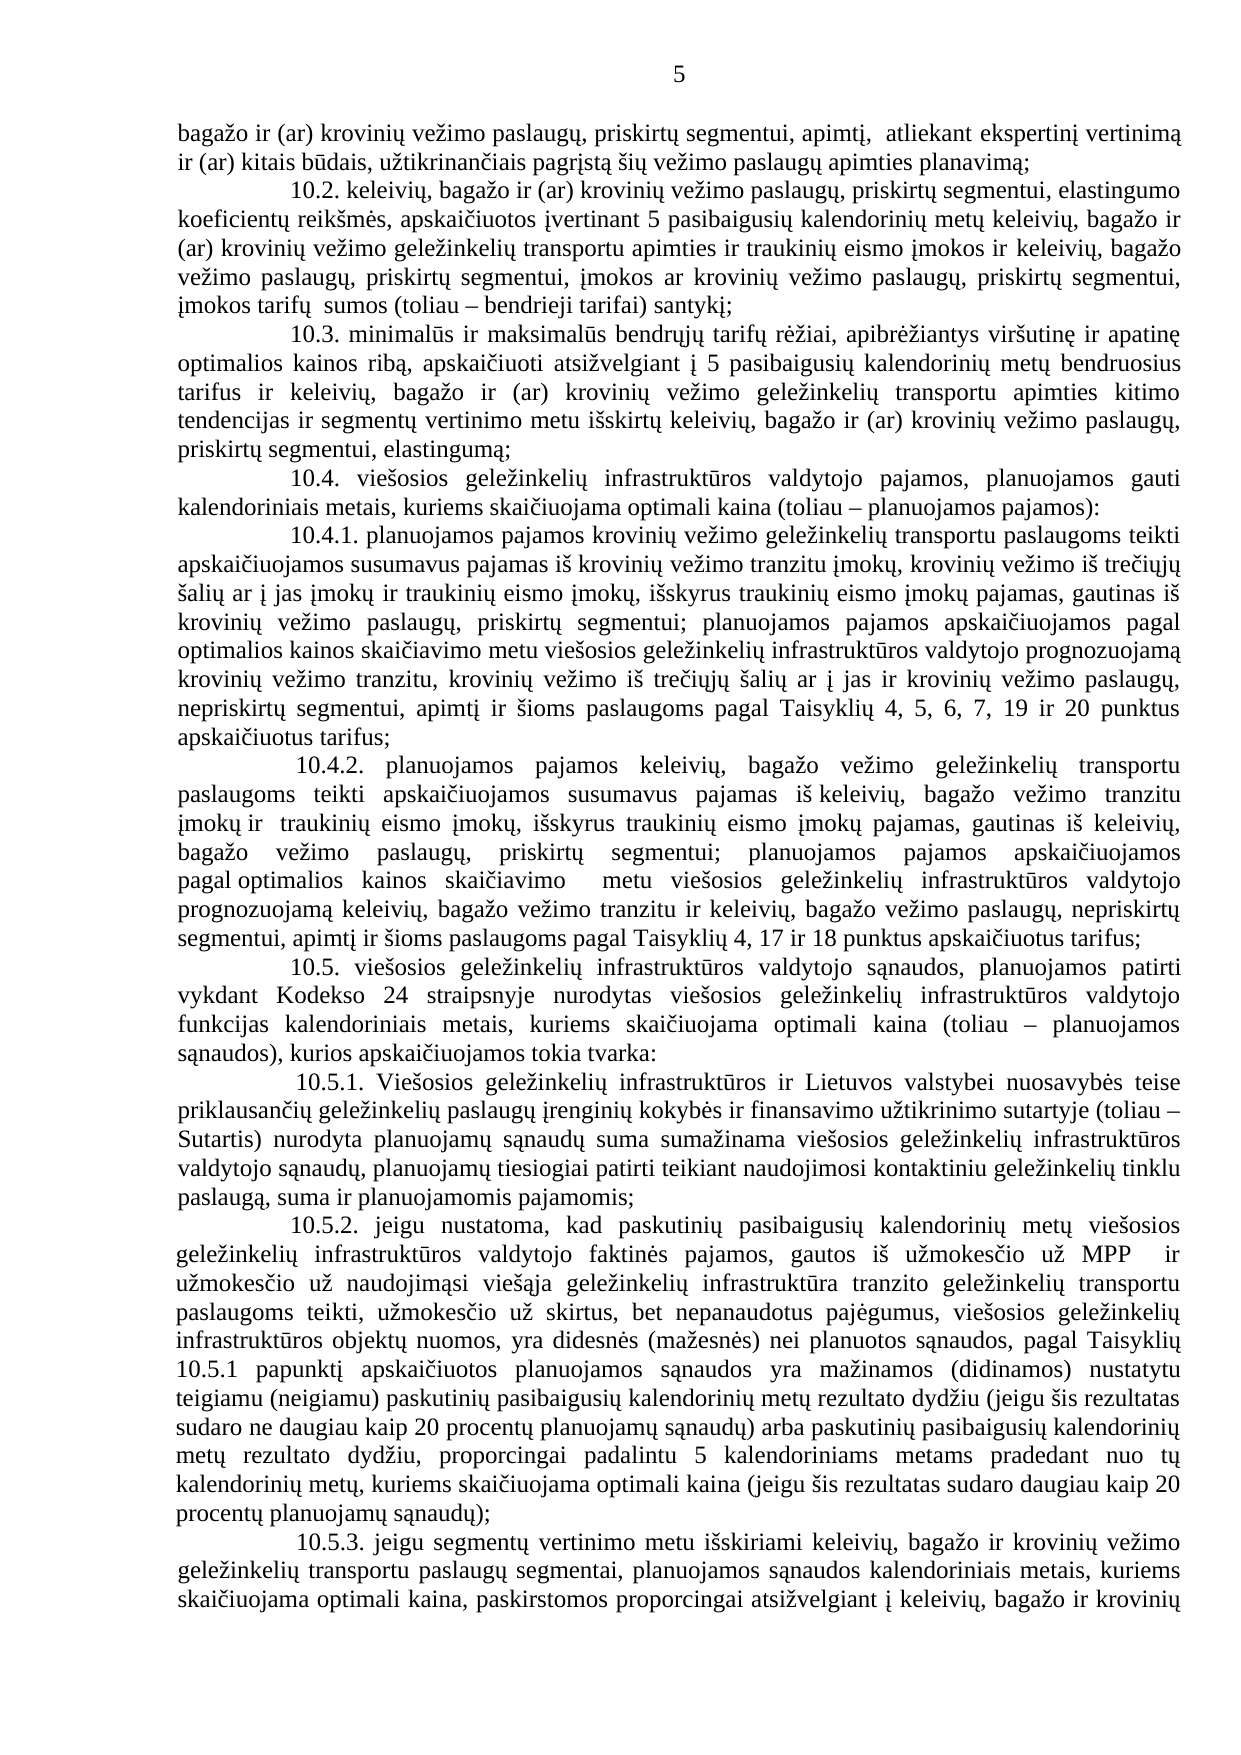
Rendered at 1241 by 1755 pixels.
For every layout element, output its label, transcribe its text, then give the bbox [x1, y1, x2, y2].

text 10.5.2. jeigu nustatoma, kad paskutinių pasibaigusių kalendorinių metų viešosios geležinkelių infrastruktūros valdytojo faktinės pajamos, gautos iš užmokesčio už MPP ir užmokesčio už naudojimąsi viešąja geležinkelių infrastruktūra tranzito geležinkelių transportu paslaugoms teikti, užmokesčio už skirtus, bet nepanaudotus pajėgumus, viešosios geležinkelių infrastruktūros objektų nuomos, yra didesnės (mažesnės) nei planuotos sąnaudos, pagal Taisyklių 10.5.1 papunktį apskaičiuotos planuojamos sąnaudos yra mažinamos (didinamos) nustatytu teigiamu (neigiamu) paskutinių pasibaigusių kalendorinių metų rezultato dydžiu (jeigu šis rezultatas sudaro ne daugiau kaip 20 procentų planuojamų sąnaudų) arba paskutinių pasibaigusių kalendorinių metų rezultato dydžiu, proporcingai padalintu 5 kalendoriniams metams pradedant nuo tų kalendorinių metų, kuriems skaičiuojama optimali kaina (jeigu šis rezultatas sudaro daugiau kaip 20 procentų planuojamų sąnaudų); [176, 1211, 1181, 1527]
text 10.4.1. planuojamos pajamos krovinių vežimo geležinkelių transportu paslaugoms teikti apskaičiuojamos susumavus pajamas iš krovinių vežimo tranzitu įmokų, krovinių vežimo iš trečiųjų šalių ar į jas įmokų ir traukinių eismo įmokų, išskyrus traukinių eismo įmokų pajamas, gautinas iš krovinių vežimo paslaugų, priskirtų segmentui; planuojamos pajamos apskaičiuojamos pagal optimalios kainos skaičiavimo metu viešosios geležinkelių infrastruktūros valdytojo prognozuojamą krovinių vežimo tranzitu, krovinių vežimo iš trečiųjų šalių ar į jas ir krovinių vežimo paslaugų, nepriskirtų segmentui, apimtį ir šioms paslaugoms pagal Taisyklių 4, 5, 6, 7, 19 ir 20 punktus apskaičiuotus tarifus; [177, 521, 1181, 751]
text 10.2. keleivių, bagažo ir (ar) krovinių vežimo paslaugų, priskirtų segmentui, elastingumo koeficientų reikšmės, apskaičiuotos įvertinant 5 pasibaigusių kalendorinių metų keleivių, bagažo ir (ar) krovinių vežimo geležinkelių transportu apimties ir traukinių eismo įmokos ir keleivių, bagažo vežimo paslaugų, priskirtų segmentui, įmokos ar krovinių vežimo paslaugų, priskirtų segmentui, įmokos tarifų sumos (toliau – bendrieji tarifai) santykį; [177, 176, 1181, 319]
text 10.5.3. jeigu segmentų vertinimo metu išskiriami keleivių, bagažo ir krovinių vežimo geležinkelių transportu paslaugų segmentai, planuojamos sąnaudos kalendoriniais metais, kuriems skaičiuojama optimali kaina, paskirstomos proporcingai atsižvelgiant į keleivių, bagažo ir krovinių [177, 1527, 1181, 1613]
text bagažo ir (ar) krovinių vežimo paslaugų, priskirtų segmentui, apimtį, atliekant ekspertinį vertinimą ir (ar) kitais būdais, užtikrinančiais pagrįstą šių vežimo paslaugų apimties planavimą; [177, 118, 1181, 176]
text 10.5.1. Viešosios geležinkelių infrastruktūros ir Lietuvos valstybei nuosavybės teise priklausančių geležinkelių paslaugų įrenginių kokybės ir finansavimo užtikrinimo sutartyje (toliau – Sutartis) nurodyta planuojamų sąnaudų suma sumažinama viešosios geležinkelių infrastruktūros valdytojo sąnaudų, planuojamų tiesiogiai patirti teikiant naudojimosi kontaktiniu geležinkelių tinklu paslaugą, suma ir planuojamomis pajamomis; [177, 1067, 1181, 1211]
text 10.5. viešosios geležinkelių infrastruktūros valdytojo sąnaudos, planuojamos patirti vykdant Kodekso 24 straipsnyje nurodytas viešosios geležinkelių infrastruktūros valdytojo funkcijas kalendoriniais metais, kuriems skaičiuojama optimali kaina (toliau – planuojamos sąnaudos), kurios apskaičiuojamos tokia tvarka: [177, 952, 1181, 1067]
text 10.4. viešosios geležinkelių infrastruktūros valdytojo pajamos, planuojamos gauti kalendoriniais metais, kuriems skaičiuojama optimali kaina (toliau – planuojamos pajamos): [177, 463, 1181, 521]
text 10.3. minimalūs ir maksimalūs bendrųjų tarifų rėžiai, apibrėžiantys viršutinę ir apatinę optimalios kainos ribą, apskaičiuoti atsižvelgiant į 5 pasibaigusių kalendorinių metų bendruosius tarifus ir keleivių, bagažo ir (ar) krovinių vežimo geležinkelių transportu apimties kitimo tendencijas ir segmentų vertinimo metu išskirtų keleivių, bagažo ir (ar) krovinių vežimo paslaugų, priskirtų segmentui, elastingumą; [177, 319, 1181, 463]
text 10.4.2. planuojamos pajamos keleivių, bagažo vežimo geležinkelių transportu paslaugoms teikti apskaičiuojamos susumavus pajamas iš keleivių, bagažo vežimo tranzitu įmokų ir traukinių eismo įmokų, išskyrus traukinių eismo įmokų pajamas, gautinas iš keleivių, bagažo vežimo paslaugų, priskirtų segmentui; planuojamos pajamos apskaičiuojamos pagal optimalios kainos skaičiavimo metu viešosios geležinkelių infrastruktūros valdytojo prognozuojamą keleivių, bagažo vežimo tranzitu ir keleivių, bagažo vežimo paslaugų, nepriskirtų segmentui, apimtį ir šioms paslaugoms pagal Taisyklių 4, 17 ir 18 punktus apskaičiuotus tarifus; [177, 751, 1181, 952]
